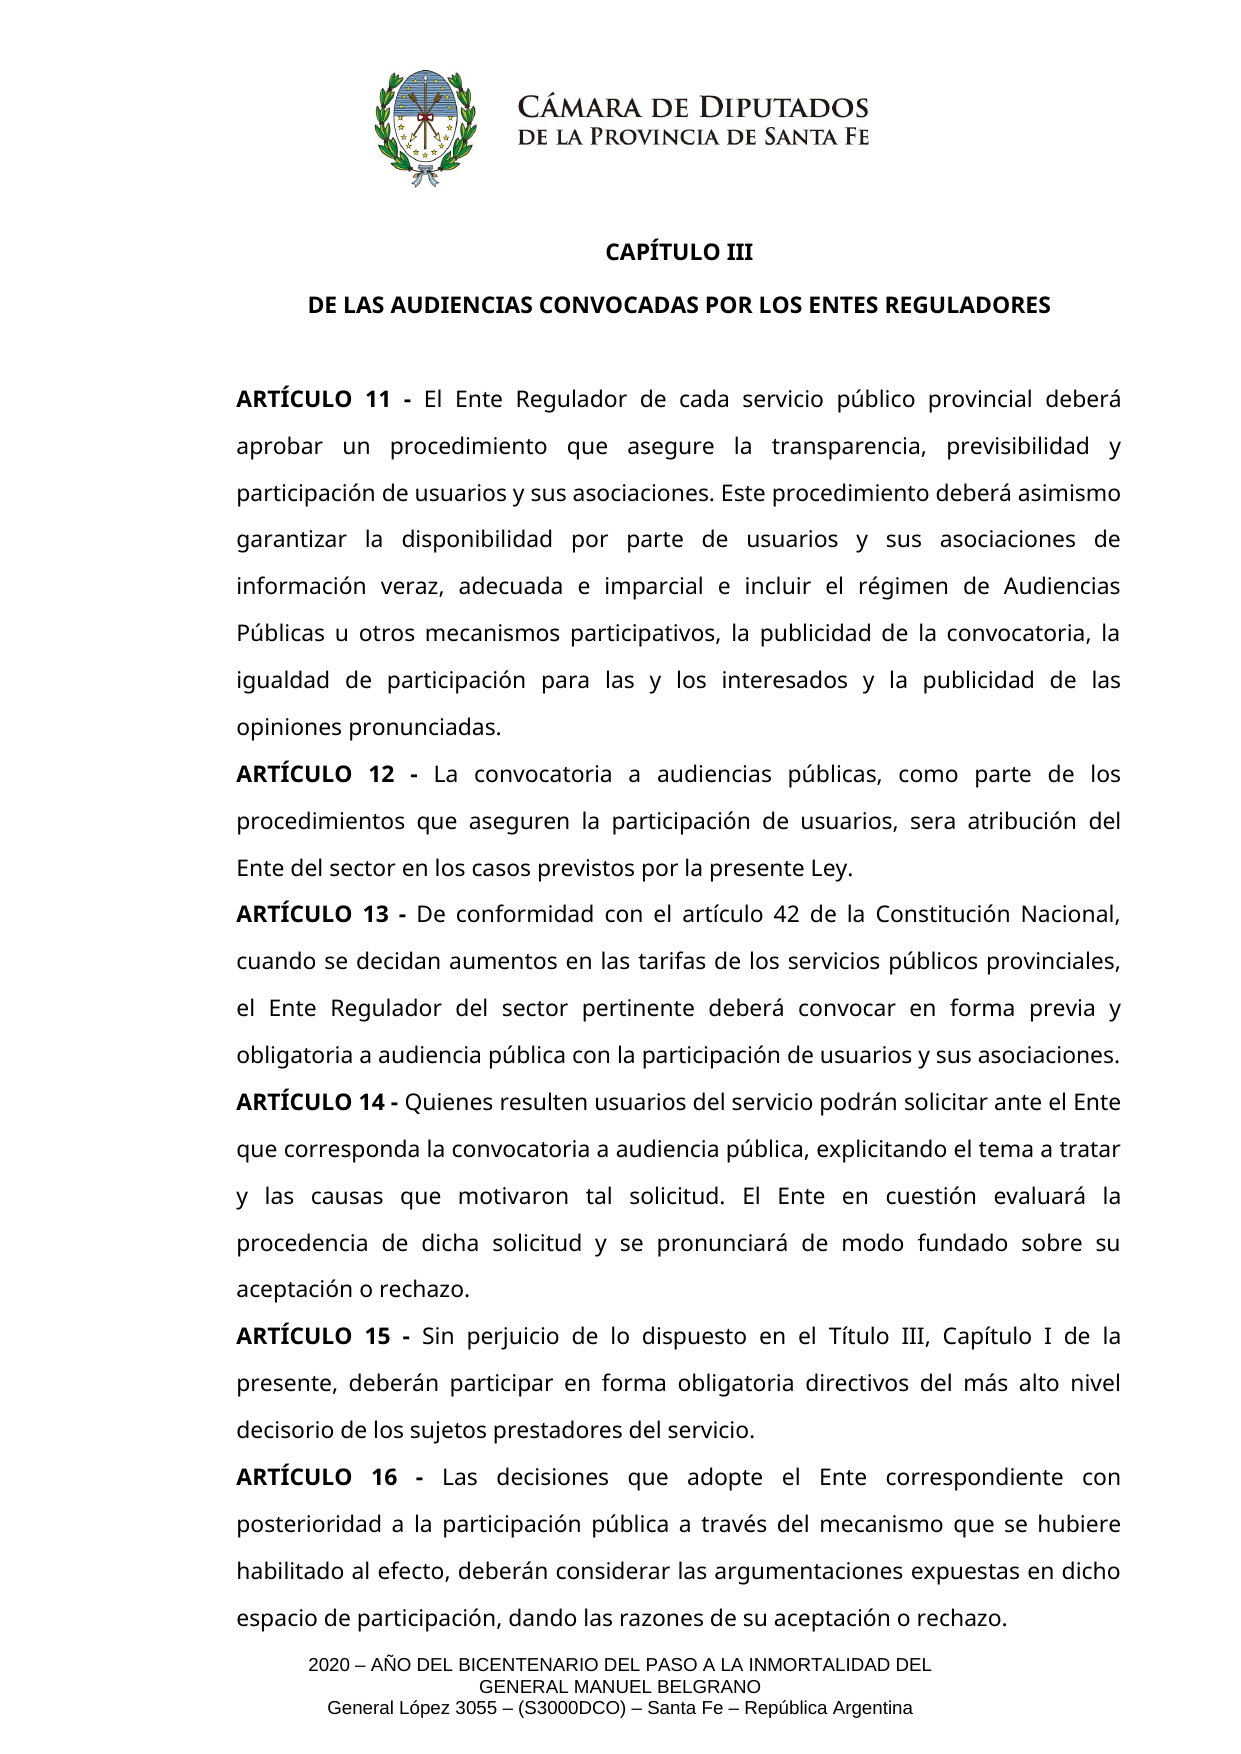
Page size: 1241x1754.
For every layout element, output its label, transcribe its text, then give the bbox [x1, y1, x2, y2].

text ARTÍCULO 13 - De conformidad con el artículo 42 de la Constitución Nacional, cuando se decidan aumentos en las tarifas de los servicios públicos provinciales, el Ente Regulador del sector pertinente deberá convocar en forma previa y obligatoria a audiencia pública con la participación de usuarios y sus asociaciones. [236, 898, 1122, 1070]
text ARTÍCULO 16 - Las decisiones que adopte el Ente correspondiente con posterioridad a la participación pública a través del mecanismo que se hubiere habilitado al efecto, deberán considerar las argumentaciones expuestas en dicho espacio de participación, dando las razones de su aceptación o rechazo. [236, 1461, 1122, 1633]
text CAPÍTULO III [236, 236, 1122, 267]
text ARTÍCULO 11 - El Ente Regulador de cada servicio público provincial deberá aprobar un procedimiento que asegure la transparencia, previsibilidad y participación de usuarios y sus asociaciones. Este procedimiento deberá asimismo garantizar la disponibilidad por parte de usuarios y sus asociaciones de información veraz, adecuada e imparcial e incluir el régimen de Audiencias Públicas u otros mecanismos participativos, la publicidad de la convocatoria, la igualdad de participación para las y los interesados y la publicidad de las opiniones pronunciadas. [236, 383, 1122, 742]
text ARTÍCULO 12 - La convocatoria a audiencias públicas, como parte de los procedimientos que aseguren la participación de usuarios, sera atribución del Ente del sector en los casos previstos por la presente Ley. [236, 758, 1122, 883]
picture [374, 70, 869, 192]
text ARTÍCULO 15 - Sin perjuicio de lo dispuesto en el Título III, Capítulo I de la presente, deberán participar en forma obligatoria directivos del más alto nivel decisorio de los sujetos prestadores del servicio. [236, 1320, 1122, 1445]
text ARTÍCULO 14 - Quienes resulten usuarios del servicio podrán solicitar ante el Ente que corresponda la convocatoria a audiencia pública, explicitando el tema a tratar y las causas que motivaron tal solicitud. El Ente en cuestión evaluará la procedencia de dicha solicitud y se pronunciará de modo fundado sobre su aceptación o rechazo. [236, 1086, 1122, 1305]
text DE LAS AUDIENCIAS CONVOCADAS POR LOS ENTES REGULADORES [236, 289, 1122, 320]
